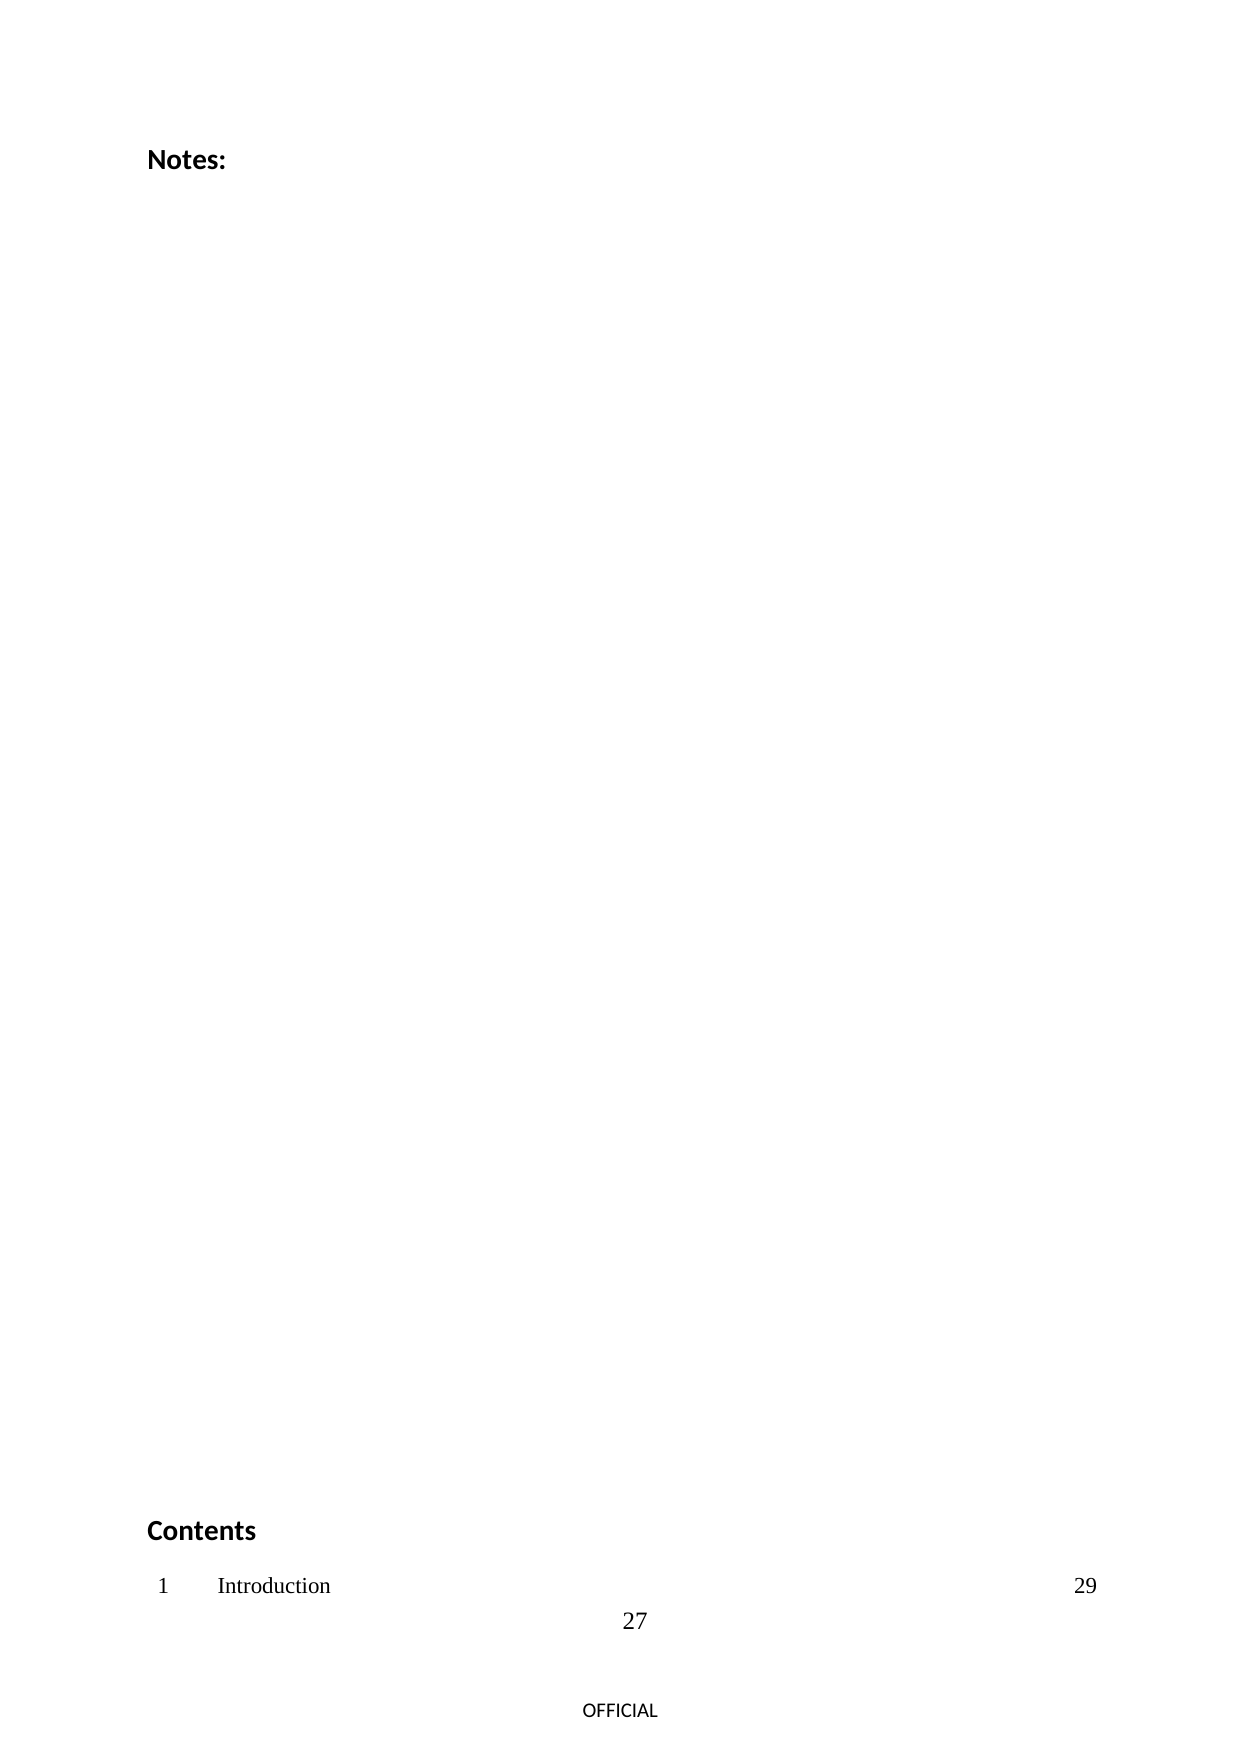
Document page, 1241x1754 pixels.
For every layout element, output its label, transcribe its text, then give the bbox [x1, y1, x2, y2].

table_header Introduction [206, 1572, 1063, 1598]
table_header 1 [146, 1572, 206, 1598]
subtitle Contents [147, 1512, 1124, 1547]
table_header 29 [1063, 1572, 1122, 1598]
text Notes: [147, 141, 1124, 177]
